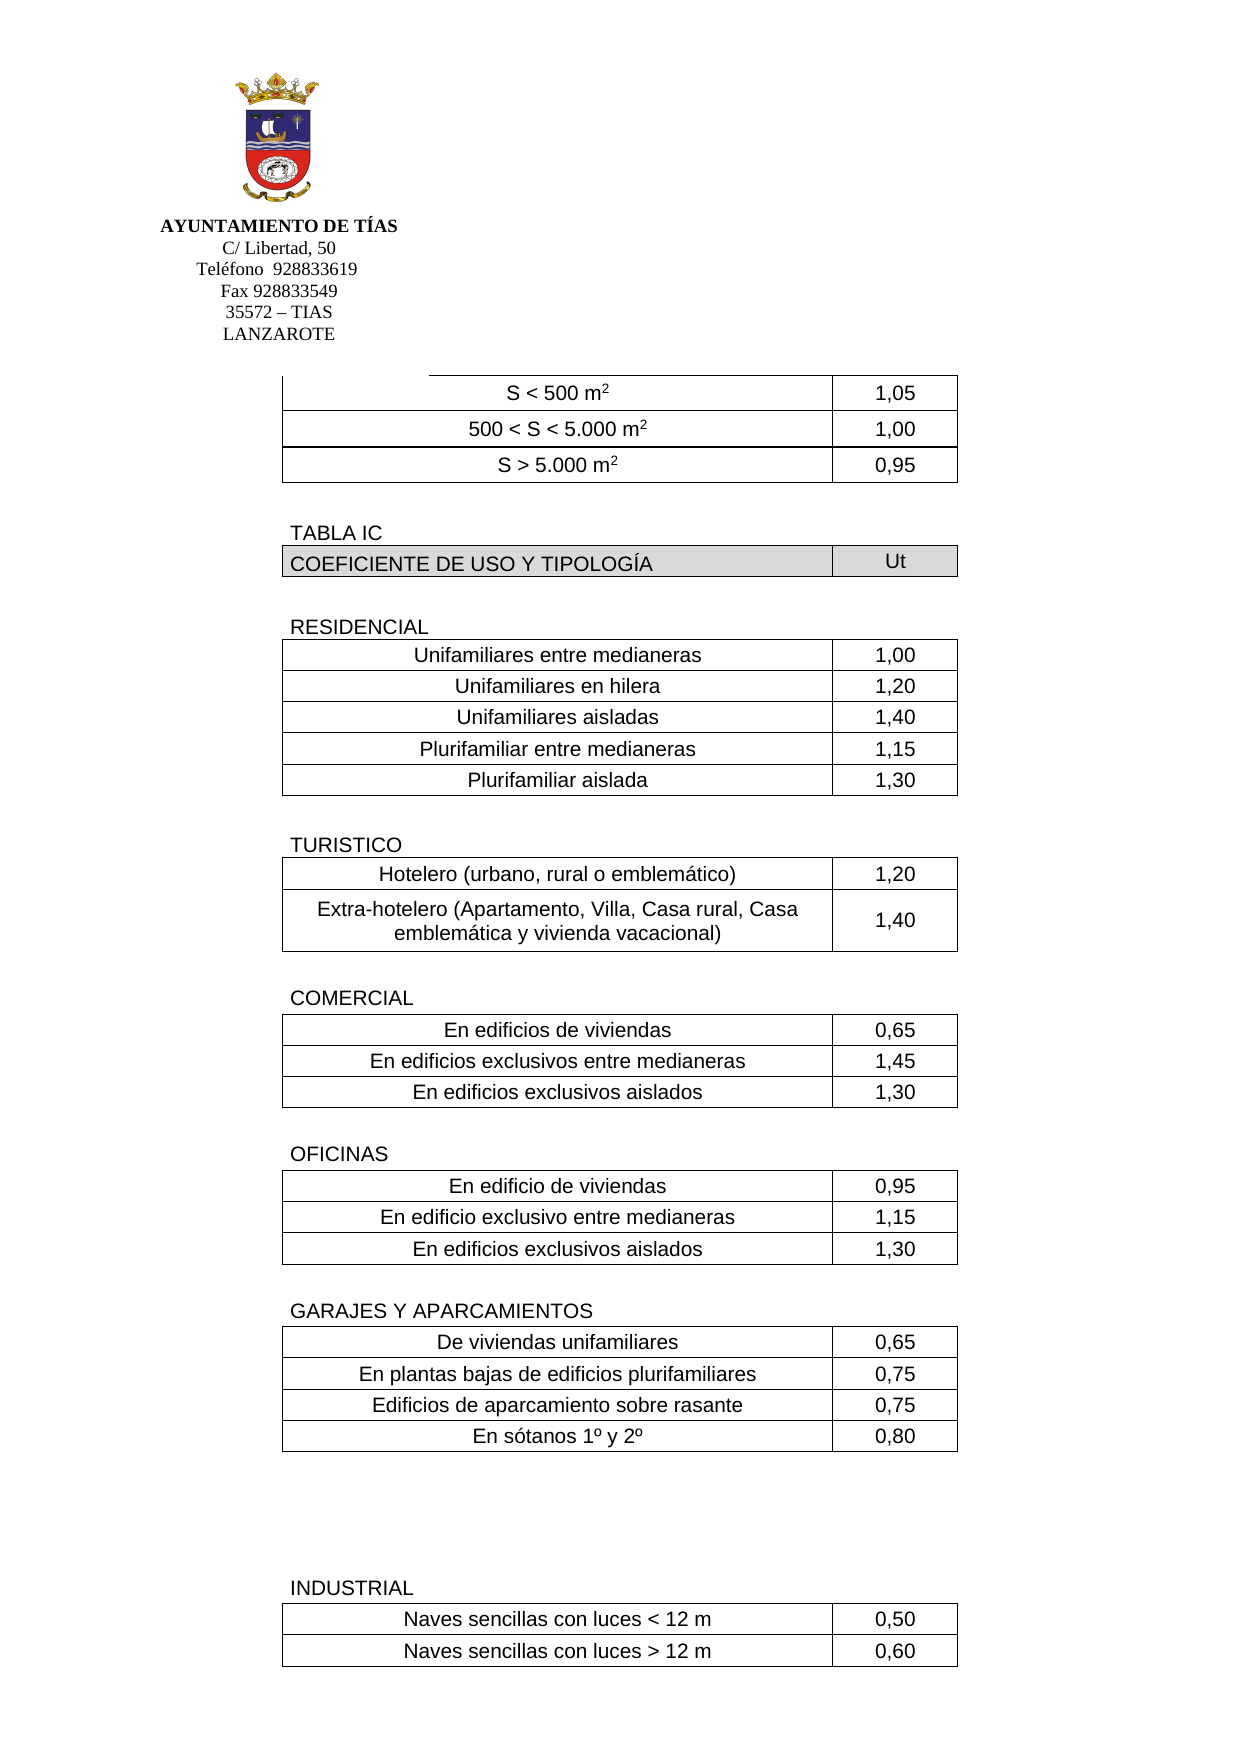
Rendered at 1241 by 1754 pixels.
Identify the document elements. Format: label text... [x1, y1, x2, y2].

table_cell Hotelero (urbano, rural o emblemático) [283, 858, 832, 888]
table_cell OFICINAS [283, 1139, 833, 1170]
table_cell [283, 1108, 833, 1138]
table_cell 1,30 [833, 765, 957, 795]
table_cell Naves sencillas con luces > 12 m [283, 1635, 832, 1666]
table_cell [283, 1452, 833, 1572]
table_cell Extra-hotelero (Apartamento, Villa, Casa rural, Casa emblemática y vivienda vacacional) [283, 890, 832, 951]
table_cell Naves sencillas con luces < 12 m [283, 1604, 832, 1634]
table_cell 0,65 [833, 1327, 957, 1357]
picture [235, 72, 319, 202]
table_cell 0,60 [833, 1635, 957, 1666]
table_cell Ut [833, 546, 957, 576]
table_cell En plantas bajas de edificios plurifamiliares [283, 1358, 832, 1388]
table_cell 1,40 [833, 890, 957, 951]
table_cell 0,95 [833, 1171, 957, 1201]
table_cell [833, 796, 958, 826]
table_cell Unifamiliares en hilera [283, 671, 832, 701]
table_cell [833, 982, 958, 1013]
table_cell [833, 952, 958, 982]
table_cell 0,65 [833, 1015, 957, 1045]
table_cell Plurifamiliar entre medianeras [283, 733, 832, 763]
table_cell [283, 952, 833, 982]
table_cell [833, 1295, 958, 1326]
table_cell Edificios de aparcamiento sobre rasante [283, 1390, 832, 1420]
table_cell [283, 1265, 833, 1295]
table_cell En sótanos 1º y 2º [283, 1421, 832, 1451]
table_cell RESIDENCIAL [283, 607, 833, 638]
table_cell S > 5.000 m2 [283, 448, 832, 482]
table_cell [833, 514, 958, 545]
table_cell 1,00 [833, 640, 957, 670]
table_cell Plurifamiliar aislada [283, 765, 832, 795]
table_cell 1,45 [833, 1046, 957, 1076]
table_cell [833, 1265, 958, 1295]
table_cell 0,50 [833, 1604, 957, 1634]
table_cell [283, 796, 833, 826]
table_cell [833, 483, 958, 513]
table_cell COEFICIENTE DE USO Y TIPOLOGÍA [283, 546, 832, 576]
table_cell En edificios de viviendas [283, 1015, 832, 1045]
table_cell 1,30 [833, 1077, 957, 1107]
table_cell En edificios exclusivos entre medianeras [283, 1046, 832, 1076]
table_cell TABLA IC [283, 514, 833, 545]
table_cell 0,95 [833, 448, 957, 482]
table_cell 500 < S < 5.000 m2 [283, 411, 832, 446]
table_cell En edificios exclusivos aislados [283, 1233, 832, 1263]
table_cell En edificios exclusivos aislados [283, 1077, 832, 1107]
table_cell INDUSTRIAL [283, 1572, 833, 1603]
table_cell [283, 577, 833, 607]
table_cell S < 500 m2 [283, 376, 832, 410]
table_cell 1,20 [833, 671, 957, 701]
table_cell 1,20 [833, 858, 957, 888]
table_cell De viviendas unifamiliares [283, 1327, 832, 1357]
table_cell 0,75 [833, 1358, 957, 1388]
table_cell 1,15 [833, 733, 957, 763]
table_cell En edificio de viviendas [283, 1171, 832, 1201]
table_cell 0,80 [833, 1421, 957, 1451]
table_cell 0,75 [833, 1390, 957, 1420]
table_cell Unifamiliares aisladas [283, 702, 832, 732]
table_cell GARAJES Y APARCAMIENTOS [283, 1295, 833, 1326]
table_cell [833, 826, 958, 857]
table_cell 1,30 [833, 1233, 957, 1263]
table_cell [833, 577, 958, 607]
table_cell TURISTICO [283, 826, 833, 857]
table_cell [283, 483, 833, 513]
table_cell [833, 1108, 958, 1138]
table_cell [833, 1452, 958, 1572]
table_cell COMERCIAL [283, 982, 833, 1013]
table_cell Unifamiliares entre medianeras [283, 640, 832, 670]
table_cell [833, 607, 958, 638]
table_cell 1,05 [833, 376, 957, 410]
table_cell [833, 1139, 958, 1170]
table_cell 1,40 [833, 702, 957, 732]
table_cell [833, 1572, 958, 1603]
table_cell 1,15 [833, 1202, 957, 1232]
table_cell En edificio exclusivo entre medianeras [283, 1202, 832, 1232]
table_cell 1,00 [833, 411, 957, 446]
